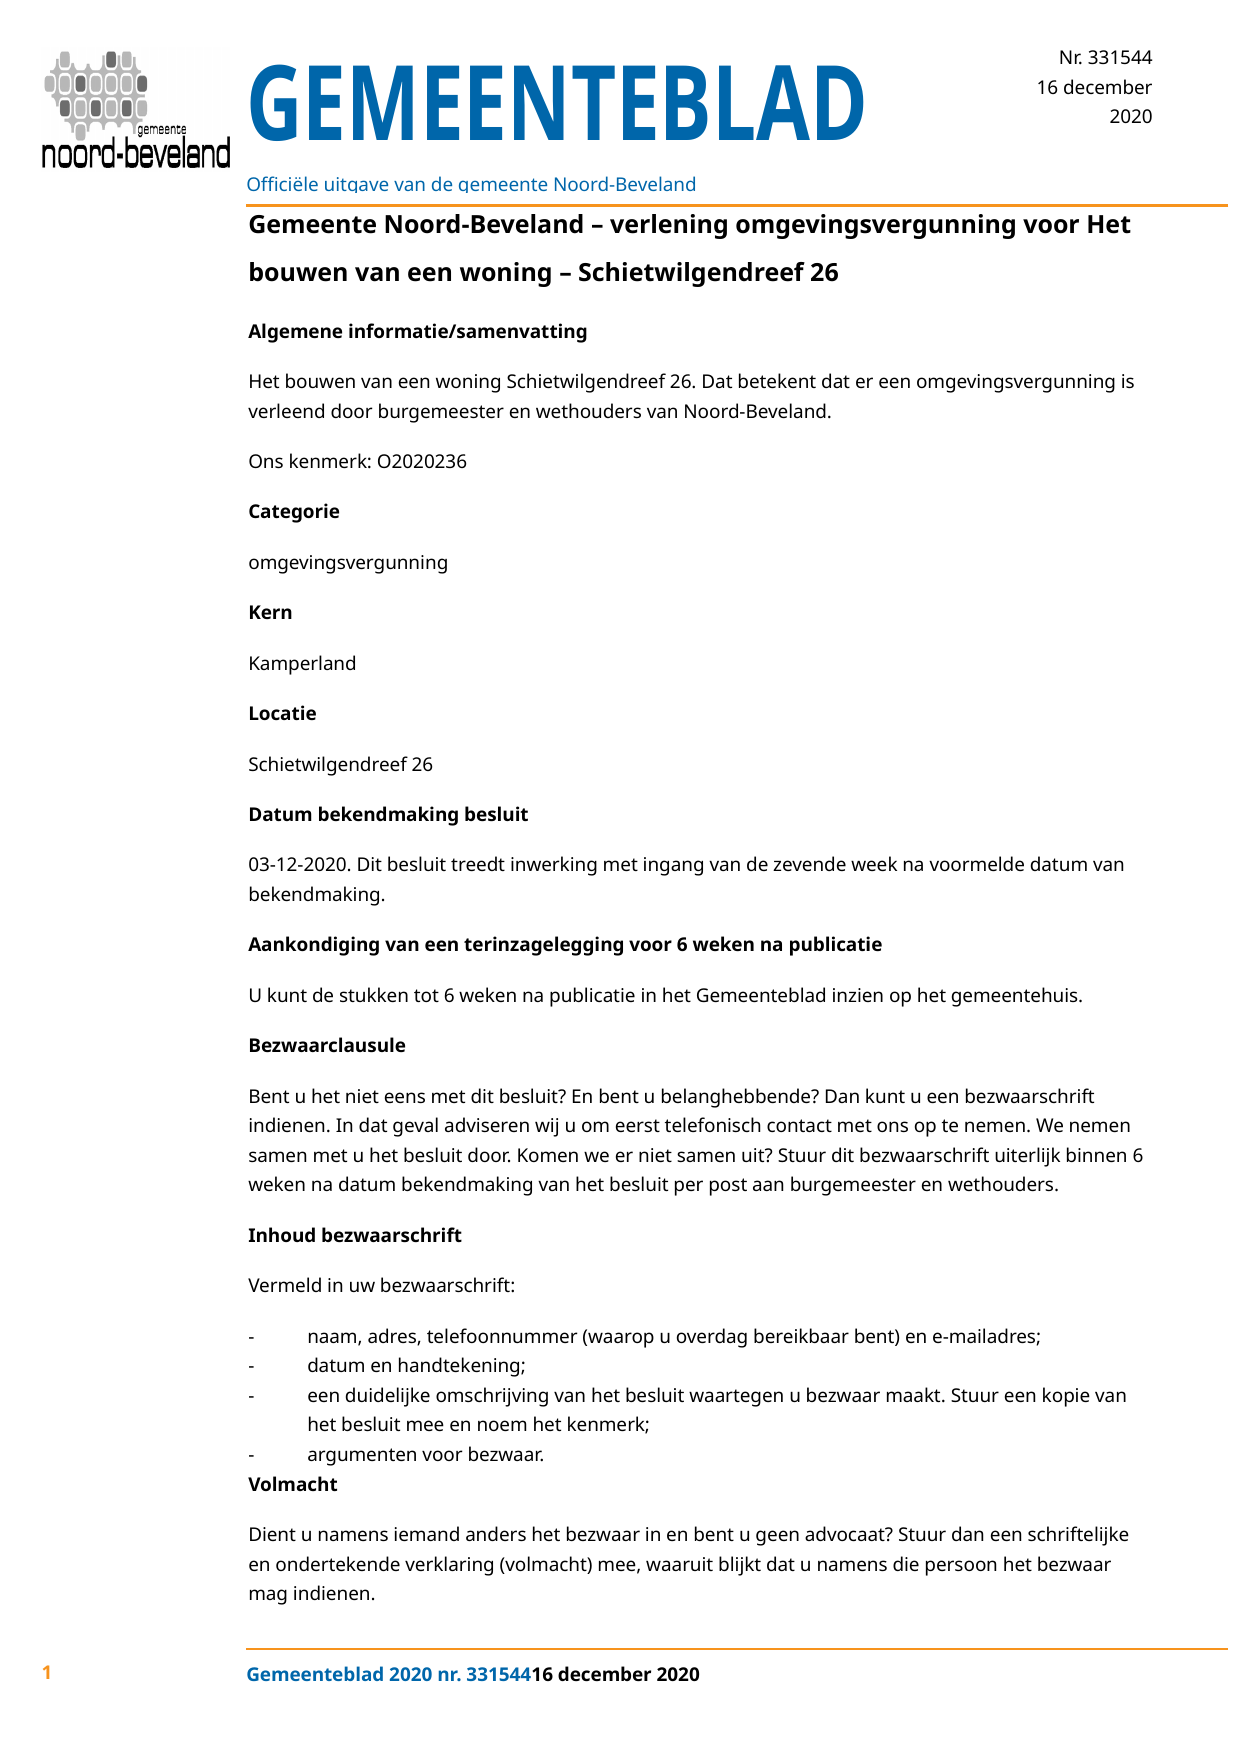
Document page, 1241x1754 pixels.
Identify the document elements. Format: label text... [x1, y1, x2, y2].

text Bezwaarclausule [248, 1032, 1152, 1058]
text Schietwilgendreef 26 [248, 751, 1152, 777]
text Kamperland [248, 650, 1152, 676]
text Locatie [248, 700, 1152, 726]
text Datum bekendmaking besluit [248, 801, 1152, 827]
text Vermeld in uw bezwaarschrift: [248, 1272, 1152, 1298]
text Algemene informatie/samenvatting [248, 318, 1152, 344]
picture [41, 47, 231, 172]
text U kunt de stukken tot 6 weken na publicatie in het Gemeenteblad inzien op het gemeentehuis. [248, 982, 1152, 1008]
list argumenten voor bezwaar. [248, 1441, 1152, 1467]
text Dient u namens iemand anders het bezwaar in en bent u geen advocaat? Stuur dan een schriftelijke en ondertekende verklaring (volmacht) mee, waaruit blijkt dat u namens die persoon het bezwaar mag indienen. [248, 1521, 1152, 1606]
text Gemeente Noord-Beveland – verlening omgevingsvergunning voor Het bouwen van een woning – Schietwilgendreef 26 [248, 207, 1152, 288]
text Bent u het niet eens met dit besluit? En bent u belanghebbende? Dan kunt u een bezwaarschrift indienen. In dat geval adviseren wij u om eerst telefonisch contact met ons op te nemen. We nemen samen met u het besluit door. Komen we er niet samen uit? Stuur dit bezwaarschrift uiterlijk binnen 6 weken na datum bekendmaking van het besluit per post aan burgemeester en wethouders. [248, 1083, 1152, 1197]
text Ons kenmerk: O2020236 [248, 448, 1152, 474]
text Volmacht [248, 1471, 1152, 1497]
list datum en handtekening; [248, 1352, 1152, 1378]
text 03-12-2020. Dit besluit treedt inwerking met ingang van de zevende week na voormelde datum van bekendmaking. [248, 852, 1152, 907]
text Het bouwen van een woning Schietwilgendreef 26. Dat betekent dat er een omgevingsvergunning is verleend door burgemeester en wethouders van Noord-Beveland. [248, 368, 1152, 424]
text Kern [248, 599, 1152, 625]
text Aankondiging van een terinzagelegging voor 6 weken na publicatie [248, 932, 1152, 957]
list een duidelijke omschrijving van het besluit waartegen u bezwaar maakt. Stuur een kopie van het besluit mee en noem het kenmerk; [248, 1382, 1152, 1437]
text Categorie [248, 499, 1152, 524]
text Inhoud bezwaarschrift [248, 1222, 1152, 1248]
text omgevingsvergunning [248, 549, 1152, 575]
list naam, adres, telefoonnummer (waarop u overdag bereikbaar bent) en e-mailadres; [248, 1323, 1152, 1349]
